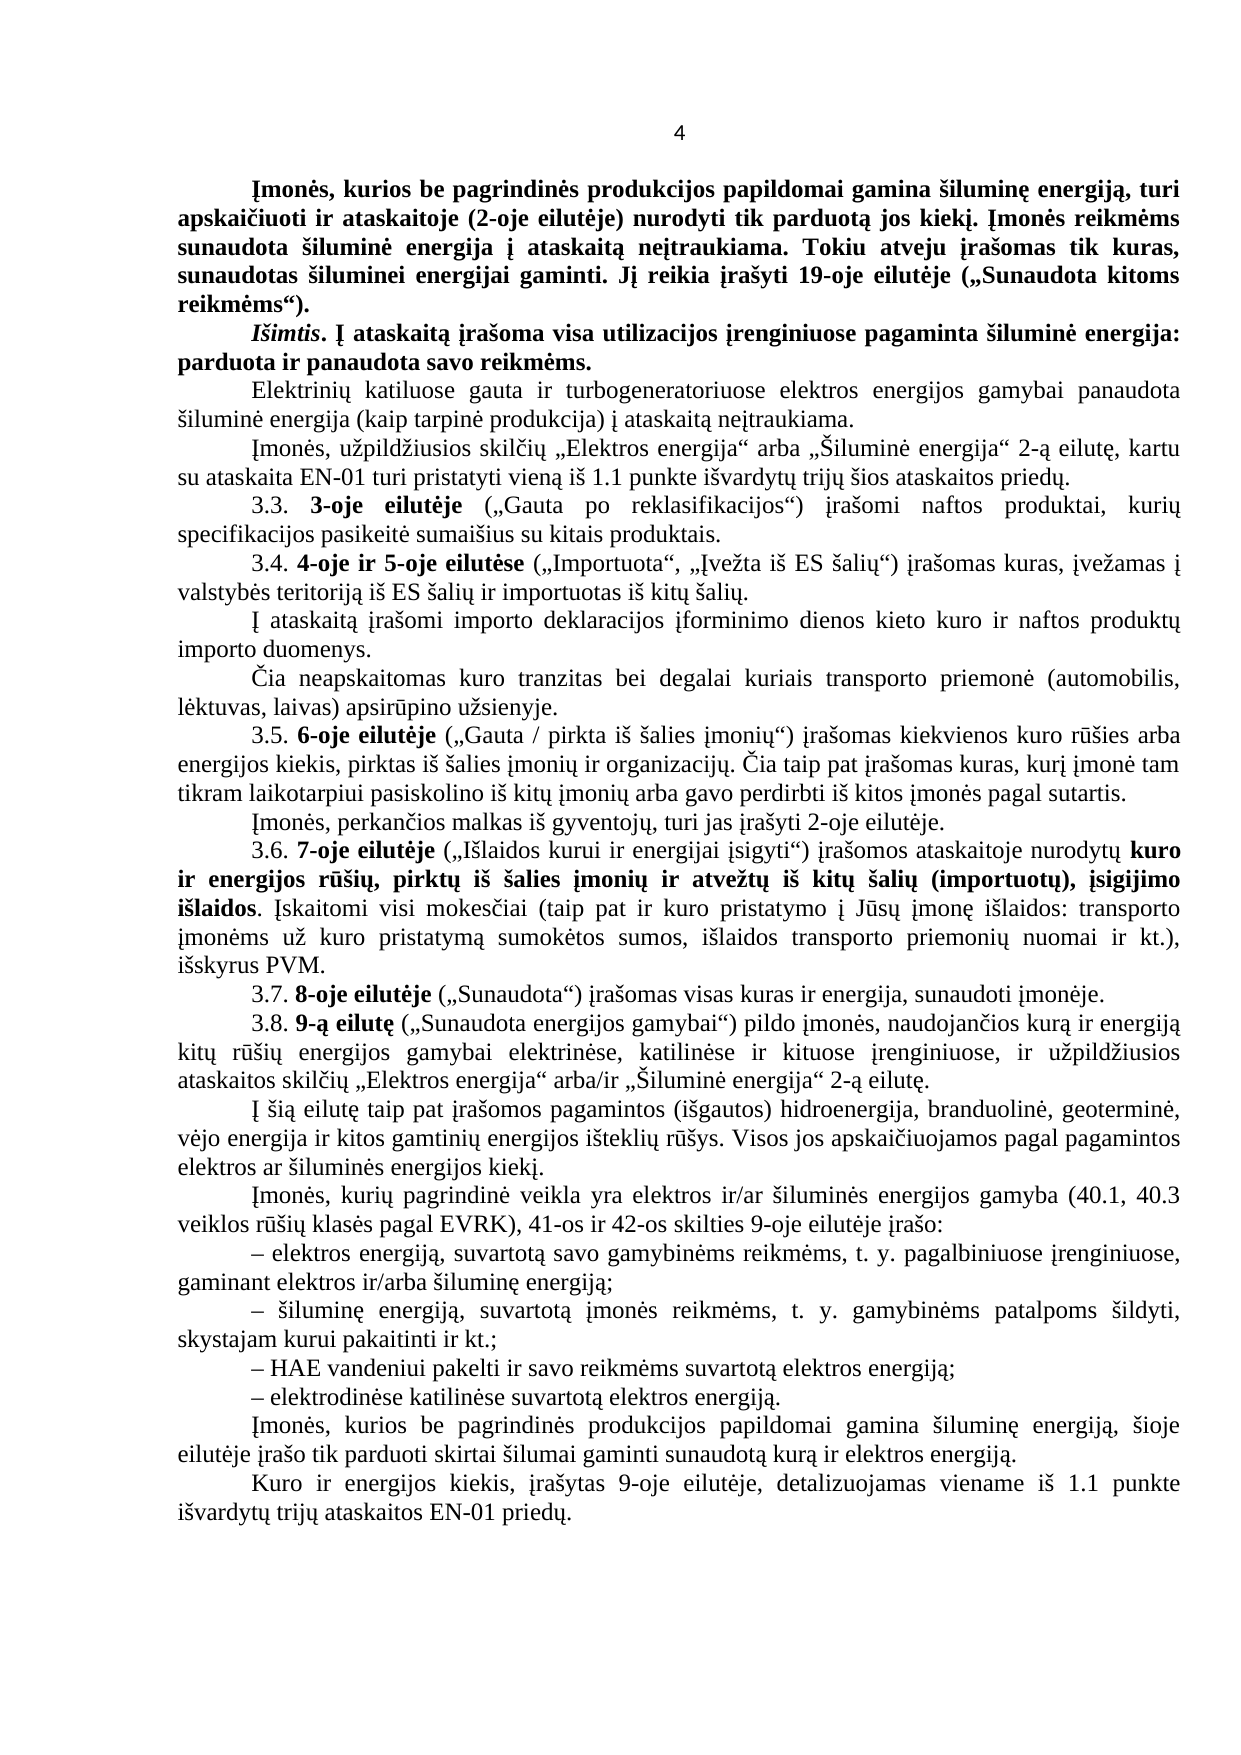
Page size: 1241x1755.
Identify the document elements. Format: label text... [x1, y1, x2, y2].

text – elektrodinėse katilinėse suvartotą elektros energiją. [177, 1382, 1181, 1410]
text Išimtis. Į ataskaitą įrašoma visa utilizacijos įrenginiuose pagaminta šiluminė energija: parduota ir panaudota savo reikmėms. [177, 318, 1181, 375]
text Į šią eilutę taip pat įrašomos pagamintos (išgautos) hidroenergija, branduolinė, geoterminė, vėjo energija ir kitos gamtinių energijos išteklių rūšys. Visos jos apskaičiuojamos pagal pagamintos elektros ar šiluminės energijos kiekį. [177, 1094, 1181, 1180]
text Čia neapskaitomas kuro tranzitas bei degalai kuriais transporto priemonė (automobilis, lėktuvas, laivas) apsirūpino užsienyje. [177, 663, 1181, 720]
text Į ataskaitą įrašomi importo deklaracijos įforminimo dienos kieto kuro ir naftos produktų importo duomenys. [177, 605, 1181, 663]
text Įmonės, užpildžiusios skilčių „Elektros energija“ arba „Šiluminė energija“ 2-ą eilutę, kartu su ataskaita EN-01 turi pristatyti vieną iš 1.1 punkte išvardytų trijų šios ataskaitos priedų. [177, 433, 1181, 490]
text – šiluminę energiją, suvartotą įmonės reikmėms, t. y. gamybinėms patalpoms šildyti, skystajam kurui pakaitinti ir kt.; [177, 1295, 1181, 1353]
text 3.6. 7-oje eilutėje („Išlaidos kurui ir energijai įsigyti“) įrašomos ataskaitoje nurodytų kuro ir energijos rūšių, pirktų iš šalies įmonių ir atvežtų iš kitų šalių (importuotų), įsigijimo išlaidos. Įskaitomi visi mokesčiai (taip pat ir kuro pristatymo į Jūsų įmonę išlaidos: transporto įmonėms už kuro pristatymą sumokėtos sumos, išlaidos transporto priemonių nuomai ir kt.), išskyrus PVM. [177, 835, 1181, 979]
text Įmonės, kurių pagrindinė veikla yra elektros ir/ar šiluminės energijos gamyba (40.1, 40.3 veiklos rūšių klasės pagal EVRK), 41-os ir 42-os skilties 9-oje eilutėje įrašo: [177, 1180, 1181, 1238]
text 3.3. 3-oje eilutėje („Gauta po reklasifikacijos“) įrašomi naftos produktai, kurių specifikacijos pasikeitė sumaišius su kitais produktais. [177, 490, 1181, 548]
text 3.8. 9-ą eilutę („Sunaudota energijos gamybai“) pildo įmonės, naudojančios kurą ir energiją kitų rūšių energijos gamybai elektrinėse, katilinėse ir kituose įrenginiuose, ir užpildžiusios ataskaitos skilčių „Elektros energija“ arba/ir „Šiluminė energija“ 2-ą eilutę. [177, 1008, 1181, 1094]
text 3.5. 6-oje eilutėje („Gauta / pirkta iš šalies įmonių“) įrašomas kiekvienos kuro rūšies arba energijos kiekis, pirktas iš šalies įmonių ir organizacijų. Čia taip pat įrašomas kuras, kurį įmonė tam tikram laikotarpiui pasiskolino iš kitų įmonių arba gavo perdirbti iš kitos įmonės pagal sutartis. [177, 720, 1181, 807]
text Kuro ir energijos kiekis, įrašytas 9-oje eilutėje, detalizuojamas viename iš 1.1 punkte išvardytų trijų ataskaitos EN-01 priedų. [177, 1468, 1181, 1525]
text Elektrinių katiluose gauta ir turbogeneratoriuose elektros energijos gamybai panaudota šiluminė energija (kaip tarpinė produkcija) į ataskaitą neįtraukiama. [177, 375, 1181, 433]
text – elektros energiją, suvartotą savo gamybinėms reikmėms, t. y. pagalbiniuose įrenginiuose, gaminant elektros ir/arba šiluminę energiją; [177, 1238, 1181, 1295]
text Įmonės, perkančios malkas iš gyventojų, turi jas įrašyti 2-oje eilutėje. [177, 807, 1181, 835]
text 3.7. 8-oje eilutėje („Sunaudota“) įrašomas visas kuras ir energija, sunaudoti įmonėje. [177, 979, 1181, 1008]
text Įmonės, kurios be pagrindinės produkcijos papildomai gamina šiluminę energiją, turi apskaičiuoti ir ataskaitoje (2-oje eilutėje) nurodyti tik parduotą jos kiekį. Įmonės reikmėms sunaudota šiluminė energija į ataskaitą neįtraukiama. Tokiu atveju įrašomas tik kuras, sunaudotas šiluminei energijai gaminti. Jį reikia įrašyti 19-oje eilutėje („Sunaudota kitoms reikmėms“). [177, 174, 1181, 318]
text 3.4. 4-oje ir 5-oje eilutėse („Importuota“, „Įvežta iš ES šalių“) įrašomas kuras, įvežamas į valstybės teritoriją iš ES šalių ir importuotas iš kitų šalių. [177, 548, 1181, 605]
text Įmonės, kurios be pagrindinės produkcijos papildomai gamina šiluminę energiją, šioje eilutėje įrašo tik parduoti skirtai šilumai gaminti sunaudotą kurą ir elektros energiją. [177, 1410, 1181, 1468]
text – HAE vandeniui pakelti ir savo reikmėms suvartotą elektros energiją; [177, 1353, 1181, 1382]
